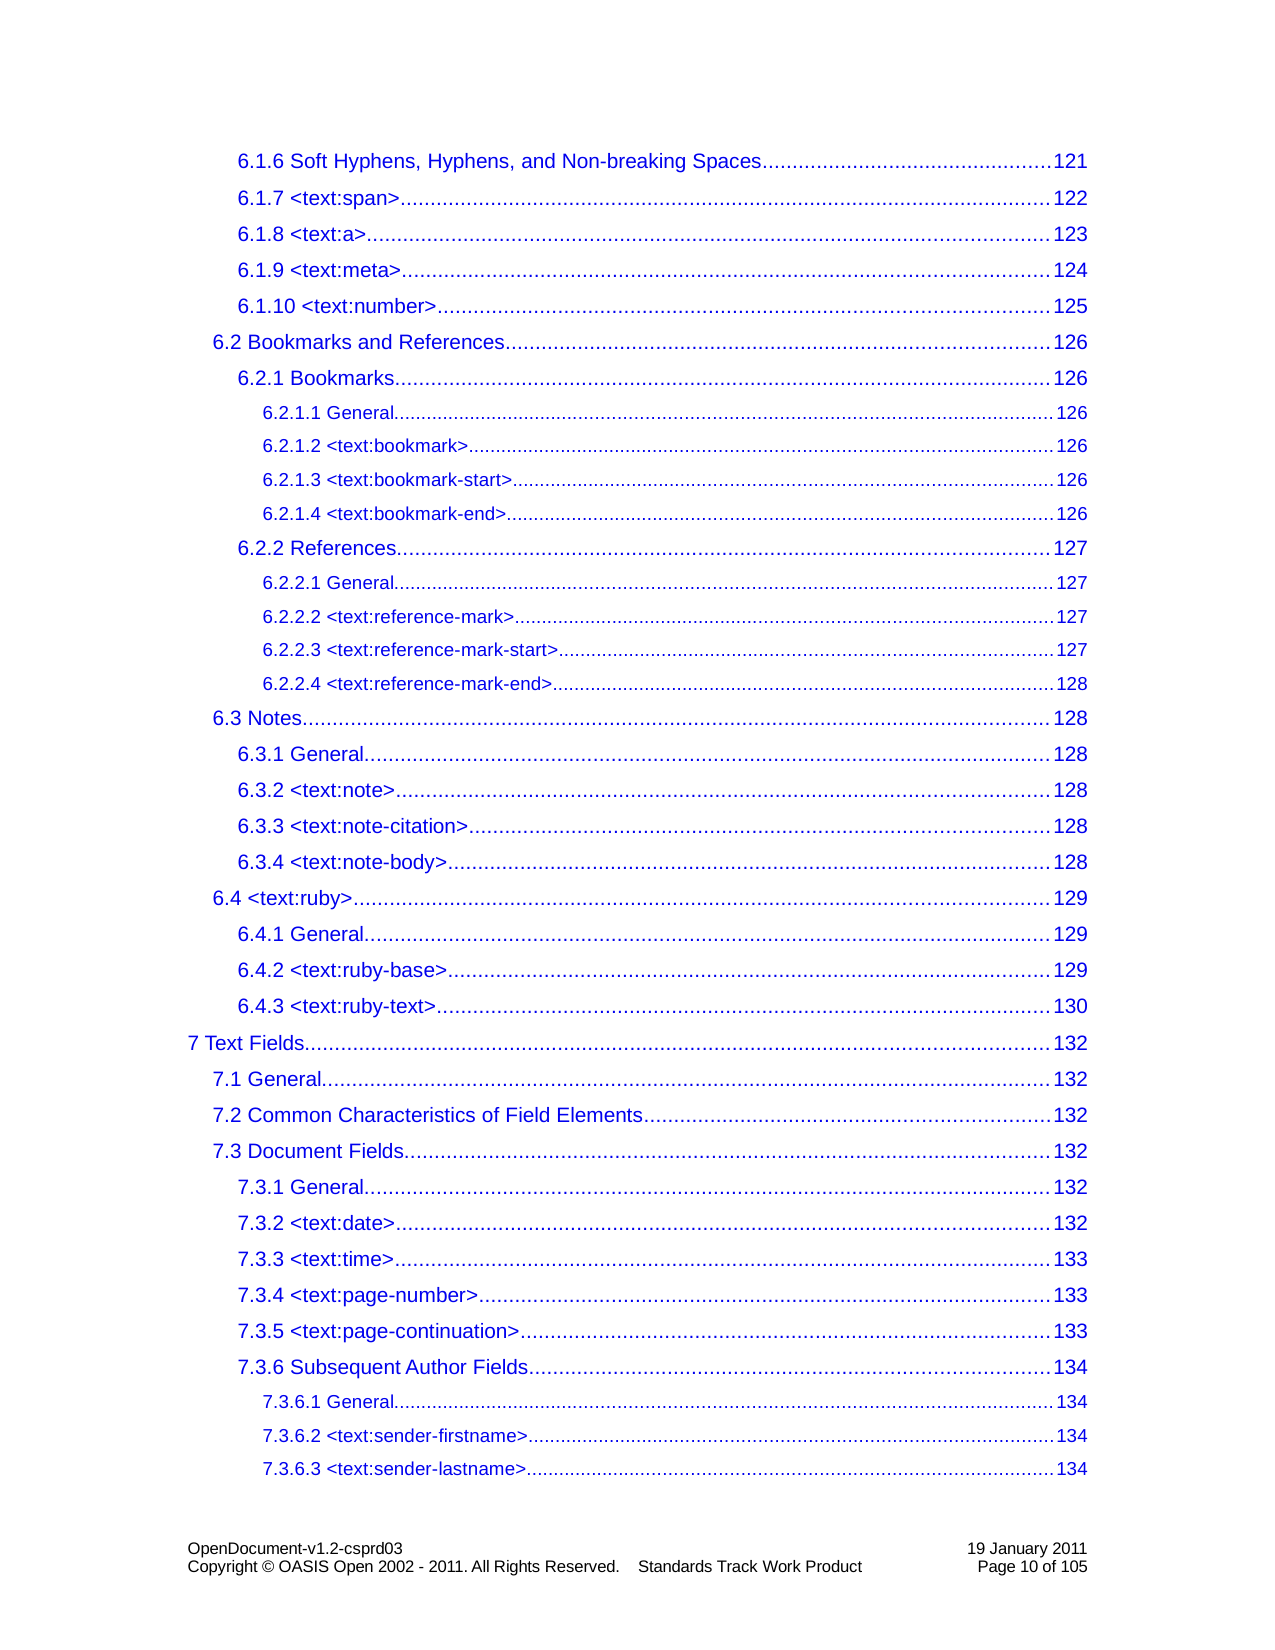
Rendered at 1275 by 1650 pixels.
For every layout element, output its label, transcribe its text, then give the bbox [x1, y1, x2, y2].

text 6.4 <text:ruby> 129 [212, 887, 1088, 910]
text 6.3.1 General 128 [237, 743, 1088, 766]
text 7.3.6.3 <text:sender-lastname> 134 [262, 1458, 1088, 1479]
text 6.3.4 <text:note-body> 128 [237, 851, 1088, 874]
text 6.2.2.4 <text:reference-mark-end> 128 [262, 673, 1088, 694]
text 6.4.3 <text:ruby-text> 130 [237, 995, 1088, 1018]
text 7.1 General 132 [212, 1067, 1088, 1091]
text 6.2.1 Bookmarks 126 [237, 366, 1088, 390]
text 6.2.2 References 127 [237, 536, 1088, 560]
text 6.2.2.2 <text:reference-mark> 127 [262, 606, 1088, 627]
text 7.3.1 General 132 [237, 1175, 1088, 1199]
text 7.2 Common Characteristics of Field Elements 132 [212, 1103, 1088, 1127]
text 7.3.6.2 <text:sender-firstname> 134 [262, 1425, 1088, 1446]
text 7.3.3 <text:time> 133 [237, 1247, 1088, 1271]
text 6.3.2 <text:note> 128 [237, 779, 1088, 802]
text 6.2.1.1 General 126 [262, 402, 1088, 423]
text 7.3.5 <text:page-continuation> 133 [237, 1319, 1088, 1343]
text 6.2.2.3 <text:reference-mark-start> 127 [262, 639, 1088, 661]
text 7.3.6 Subsequent Author Fields 134 [237, 1355, 1088, 1379]
text 6.1.10 <text:number> 125 [237, 294, 1088, 318]
text 7.3.4 <text:page-number> 133 [237, 1283, 1088, 1307]
text 7.3 Document Fields 132 [212, 1139, 1088, 1163]
text 6.1.8 <text:a> 123 [237, 222, 1088, 246]
text 6.2.1.3 <text:bookmark-start> 126 [262, 469, 1088, 490]
text 6.1.7 <text:span> 122 [237, 186, 1088, 209]
text 7 Text Fields 132 [187, 1031, 1088, 1054]
text 6.1.9 <text:meta> 124 [237, 258, 1088, 282]
text 6.2 Bookmarks and References 126 [212, 330, 1088, 354]
text 6.2.1.4 <text:bookmark-end> 126 [262, 503, 1088, 524]
text 6.2.2.1 General 127 [262, 572, 1088, 593]
text 6.3 Notes 128 [212, 707, 1088, 730]
text 7.3.6.1 General 134 [262, 1391, 1088, 1412]
text 6.2.1.2 <text:bookmark> 126 [262, 436, 1088, 457]
text 6.4.2 <text:ruby-base> 129 [237, 959, 1088, 982]
text 6.4.1 General 129 [237, 923, 1088, 946]
text 6.1.6 Soft Hyphens, Hyphens, and Non-breaking Spaces 121 [237, 150, 1088, 173]
text 7.3.2 <text:date> 132 [237, 1211, 1088, 1235]
text 6.3.3 <text:note-citation> 128 [237, 815, 1088, 838]
